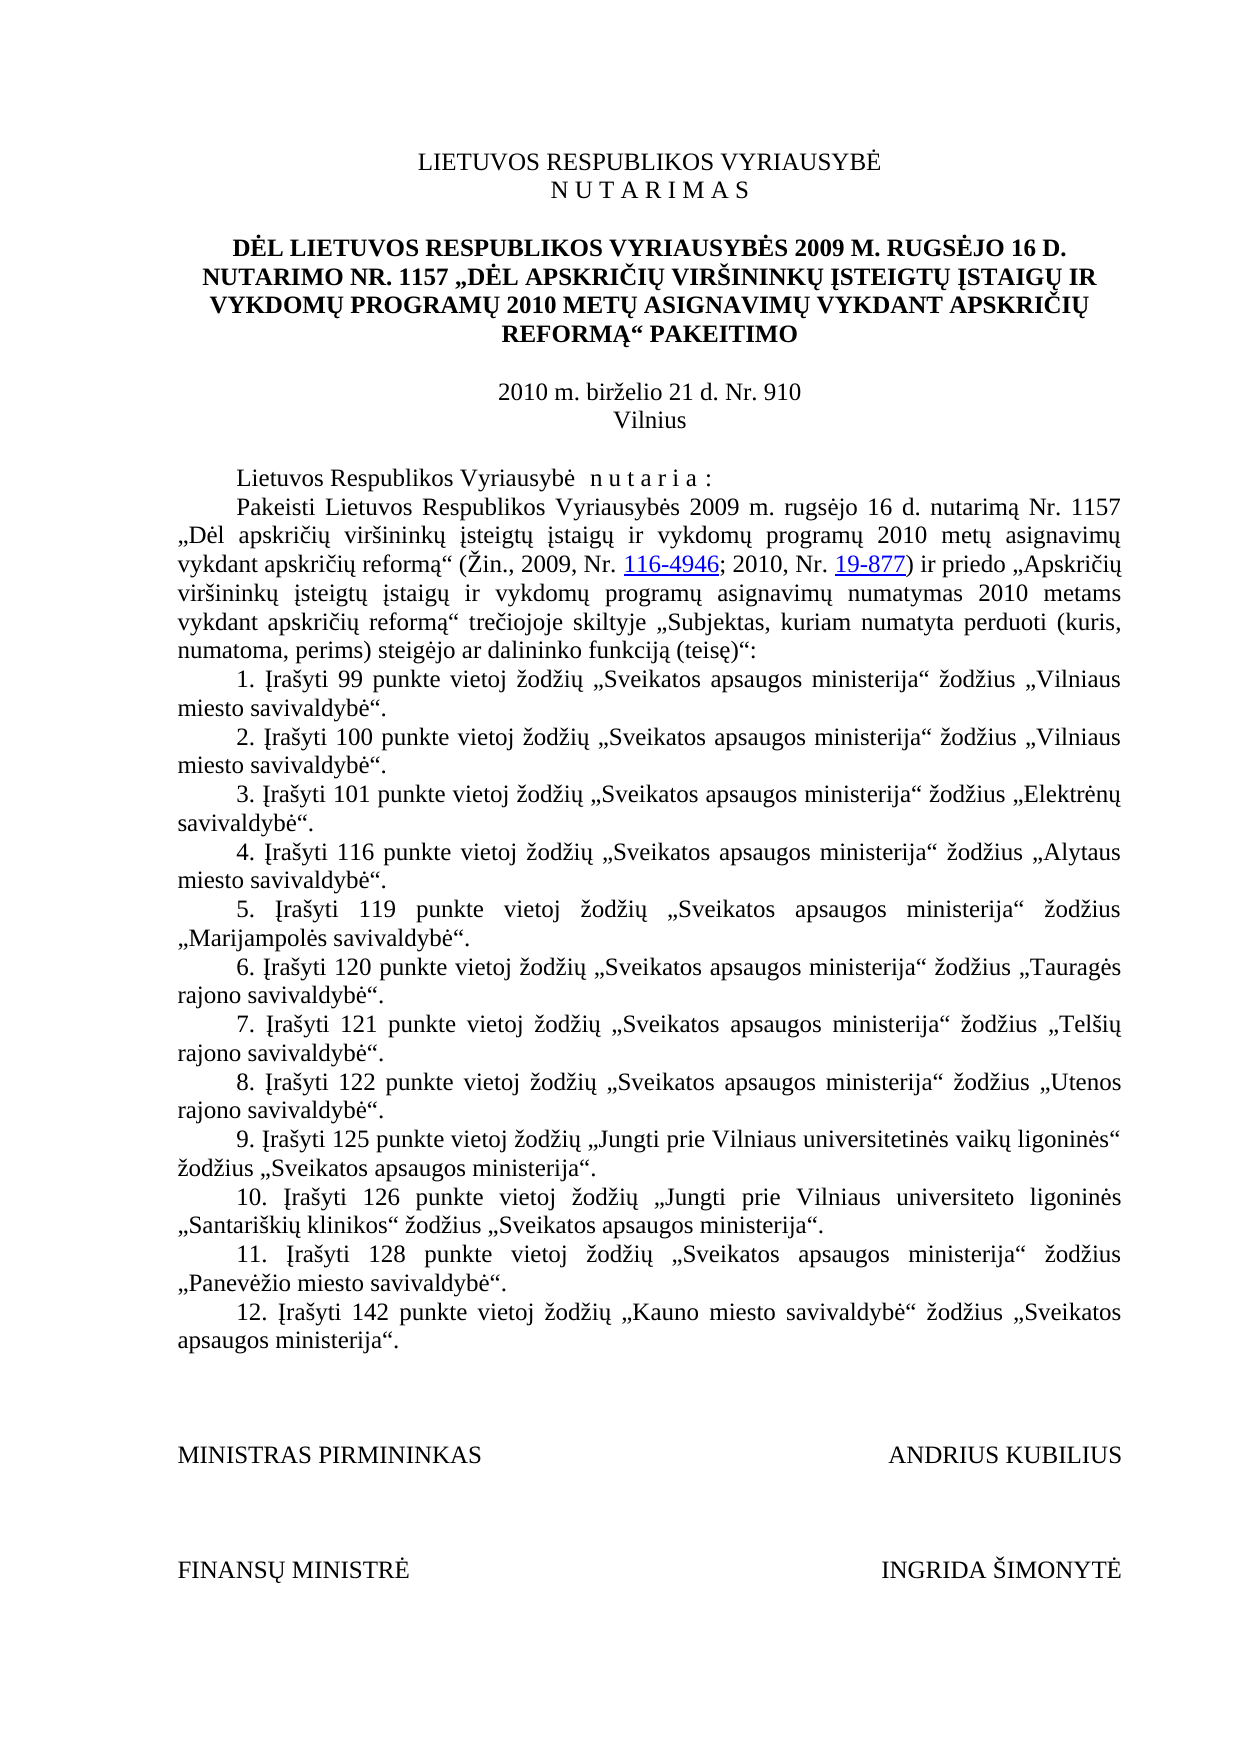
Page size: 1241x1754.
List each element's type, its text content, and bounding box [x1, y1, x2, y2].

text Lietuvos Respublikos Vyriausybė [177, 147, 1122, 176]
text 7. Įrašyti 121 punkte vietoj žodžių „Sveikatos apsaugos ministerija“ žodžius „Telšių rajono savivaldybė“. [177, 1009, 1122, 1067]
text 11. Įrašyti 128 punkte vietoj žodžių „Sveikatos apsaugos ministerija“ žodžius „Panevėžio miesto savivaldybė“. [177, 1239, 1122, 1297]
text Lietuvos Respublikos Vyriausybė nutaria: [177, 463, 1122, 492]
text DĖL LIETUVOS RESPUBLIKOS VYRIAUSYBĖS 2009 M. RUGSĖJO 16 D. NUTARIMO NR. 1157 „DĖL APSKRIČIŲ VIRŠININKŲ ĮSTEIGTŲ ĮSTAIGŲ IR VYKDOMŲ PROGRAMŲ 2010 METŲ ASIGNAVIMŲ VYKDANT APSKRIČIŲ REFORMĄ“ PAKEITIMO [177, 233, 1122, 348]
text 2010 m. birželio 21 d. Nr. 910 [177, 377, 1122, 406]
text Vilnius [177, 406, 1122, 434]
text Pakeisti Lietuvos Respublikos Vyriausybės 2009 m. rugsėjo 16 d. nutarimą Nr. 1157 „Dėl apskričių viršininkų įsteigtų įstaigų ir vykdomų programų 2010 metų asignavimų vykdant apskričių reformą“ (Žin., 2009, Nr. 116-4946; 2010, Nr. 19-877) ir priedo „Apskričių viršininkų įsteigtų įstaigų ir vykdomų programų asignavimų numatymas 2010 metams vykdant apskričių reformą“ trečiojoje skiltyje „Subjektas, kuriam numatyta perduoti (kuris, numatoma, perims) steigėjo ar dalininko funkciją (teisę)“: [177, 492, 1122, 664]
text 4. Įrašyti 116 punkte vietoj žodžių „Sveikatos apsaugos ministerija“ žodžius „Alytaus miesto savivaldybė“. [177, 837, 1122, 894]
text 2. Įrašyti 100 punkte vietoj žodžių „Sveikatos apsaugos ministerija“ žodžius „Vilniaus miesto savivaldybė“. [177, 722, 1122, 779]
text 3. Įrašyti 101 punkte vietoj žodžių „Sveikatos apsaugos ministerija“ žodžius „Elektrėnų savivaldybė“. [177, 779, 1122, 837]
text FINANSŲ MINISTRĖ INGRIDA ŠIMONYTĖ [177, 1556, 1122, 1584]
text 10. Įrašyti 126 punkte vietoj žodžių „Jungti prie Vilniaus universiteto ligoninės „Santariškių klinikos“ žodžius „Sveikatos apsaugos ministerija“. [177, 1182, 1122, 1239]
text 6. Įrašyti 120 punkte vietoj žodžių „Sveikatos apsaugos ministerija“ žodžius „Tauragės rajono savivaldybė“. [177, 952, 1122, 1009]
text 1. Įrašyti 99 punkte vietoj žodžių „Sveikatos apsaugos ministerija“ žodžius „Vilniaus miesto savivaldybė“. [177, 664, 1122, 722]
text NUTARIMAS [177, 176, 1122, 204]
text 9. Įrašyti 125 punkte vietoj žodžių „Jungti prie Vilniaus universitetinės vaikų ligoninės“ žodžius „Sveikatos apsaugos ministerija“. [177, 1124, 1122, 1182]
text MINISTRAS PIRMININKAS ANDRIUS KUBILIUS [177, 1441, 1122, 1469]
text 12. Įrašyti 142 punkte vietoj žodžių „Kauno miesto savivaldybė“ žodžius „Sveikatos apsaugos ministerija“. [177, 1297, 1122, 1354]
text 5. Įrašyti 119 punkte vietoj žodžių „Sveikatos apsaugos ministerija“ žodžius „Marijampolės savivaldybė“. [177, 894, 1122, 952]
text 8. Įrašyti 122 punkte vietoj žodžių „Sveikatos apsaugos ministerija“ žodžius „Utenos rajono savivaldybė“. [177, 1067, 1122, 1124]
